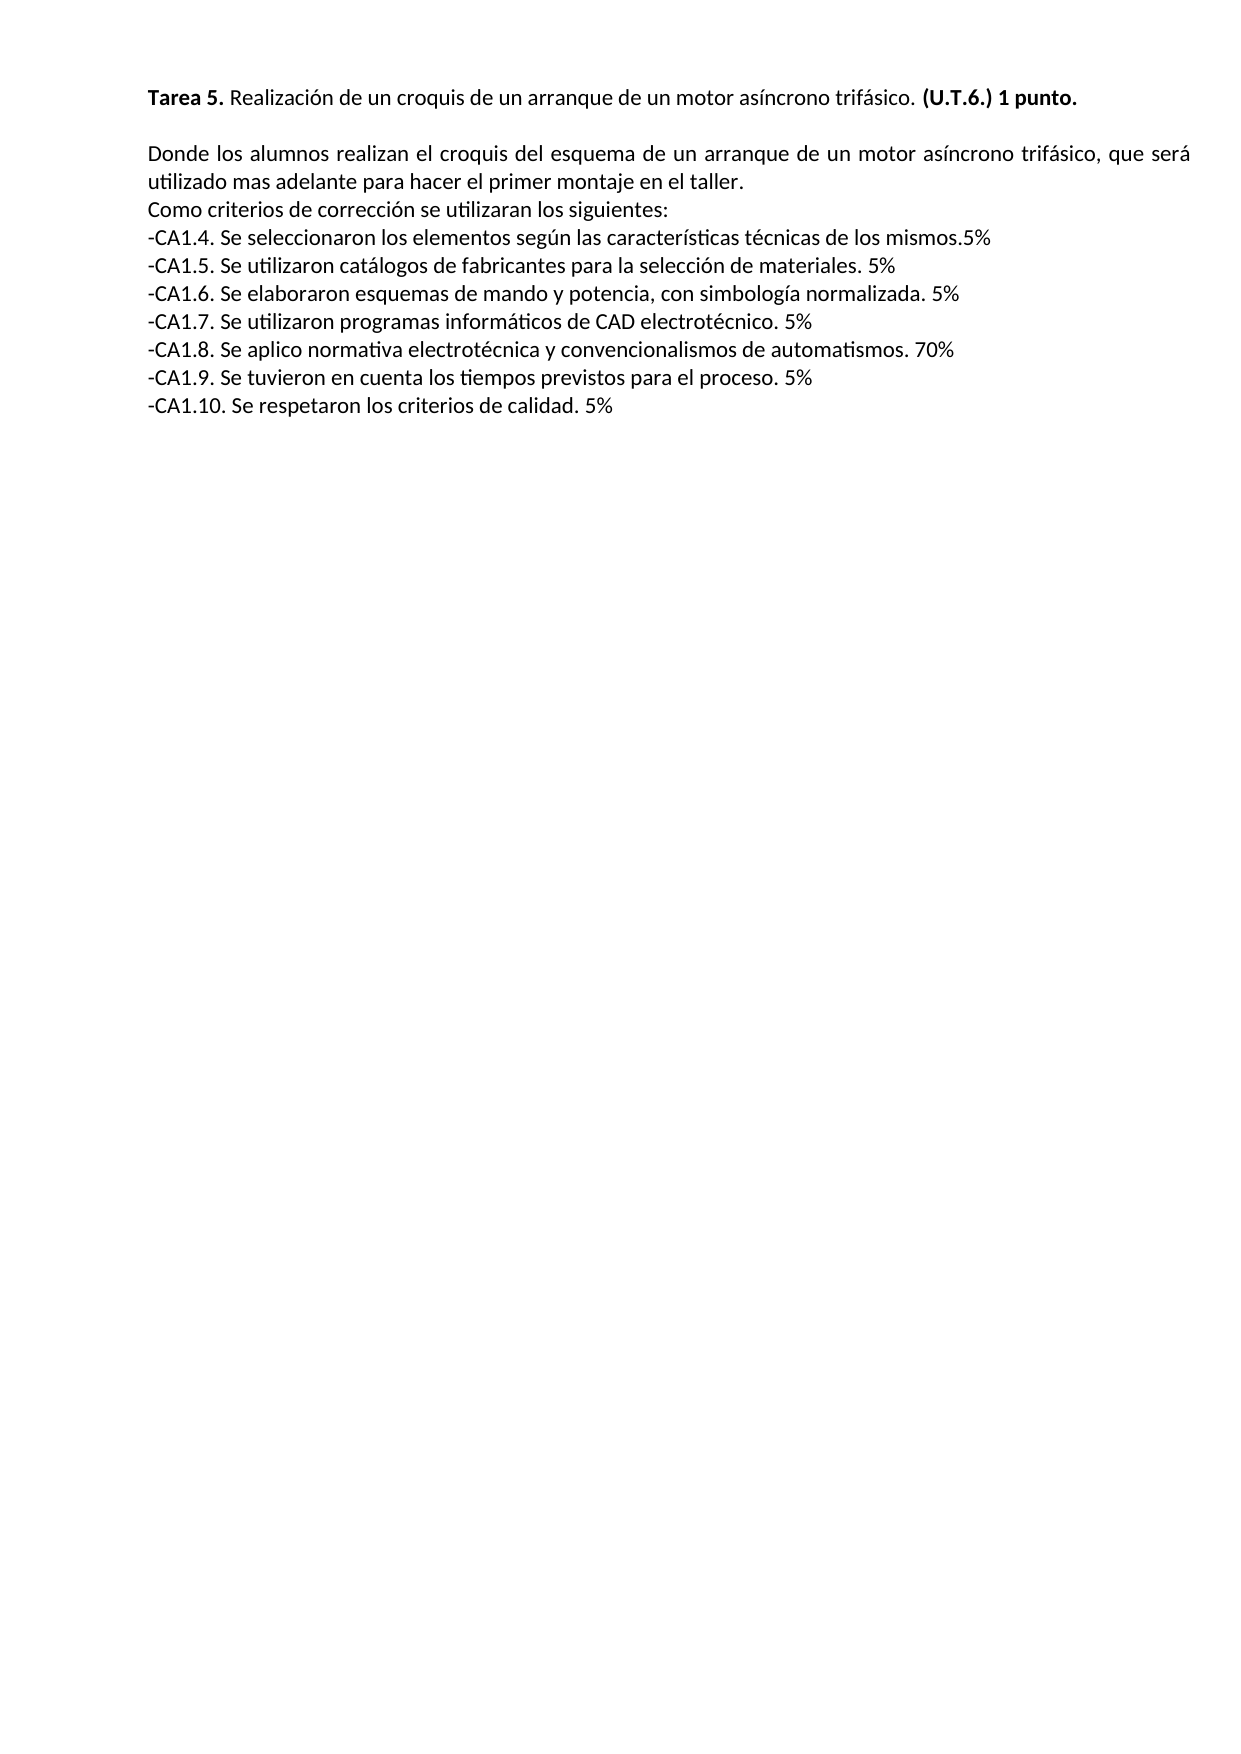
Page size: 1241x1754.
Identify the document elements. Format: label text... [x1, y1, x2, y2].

text -CA1.4. Se seleccionaron los elementos según las características técnicas de los mismos.5% [148, 223, 1193, 251]
text -CA1.10. Se respetaron los criterios de calidad. 5% [148, 391, 1193, 419]
text -CA1.6. Se elaboraron esquemas de mando y potencia, con simbología normalizada. 5% [148, 279, 1193, 307]
text -CA1.7. Se utilizaron programas informáticos de CAD electrotécnico. 5% [148, 307, 1193, 335]
text Como criterios de corrección se utilizaran los siguientes: [148, 195, 1193, 223]
text -CA1.5. Se utilizaron catálogos de fabricantes para la selección de materiales. 5% [148, 251, 1193, 279]
text -CA1.8. Se aplico normativa electrotécnica y convencionalismos de automatismos. 70% [148, 335, 1193, 363]
text Tarea 5. Realización de un croquis de un arranque de un motor asíncrono trifásico. (U.T.6.) 1 punto. [148, 83, 1193, 111]
text -CA1.9. Se tuvieron en cuenta los tiempos previstos para el proceso. 5% [148, 363, 1193, 391]
text Donde los alumnos realizan el croquis del esquema de un arranque de un motor asíncrono trifásico, que será utilizado mas adelante para hacer el primer montaje en el taller. [148, 139, 1193, 195]
